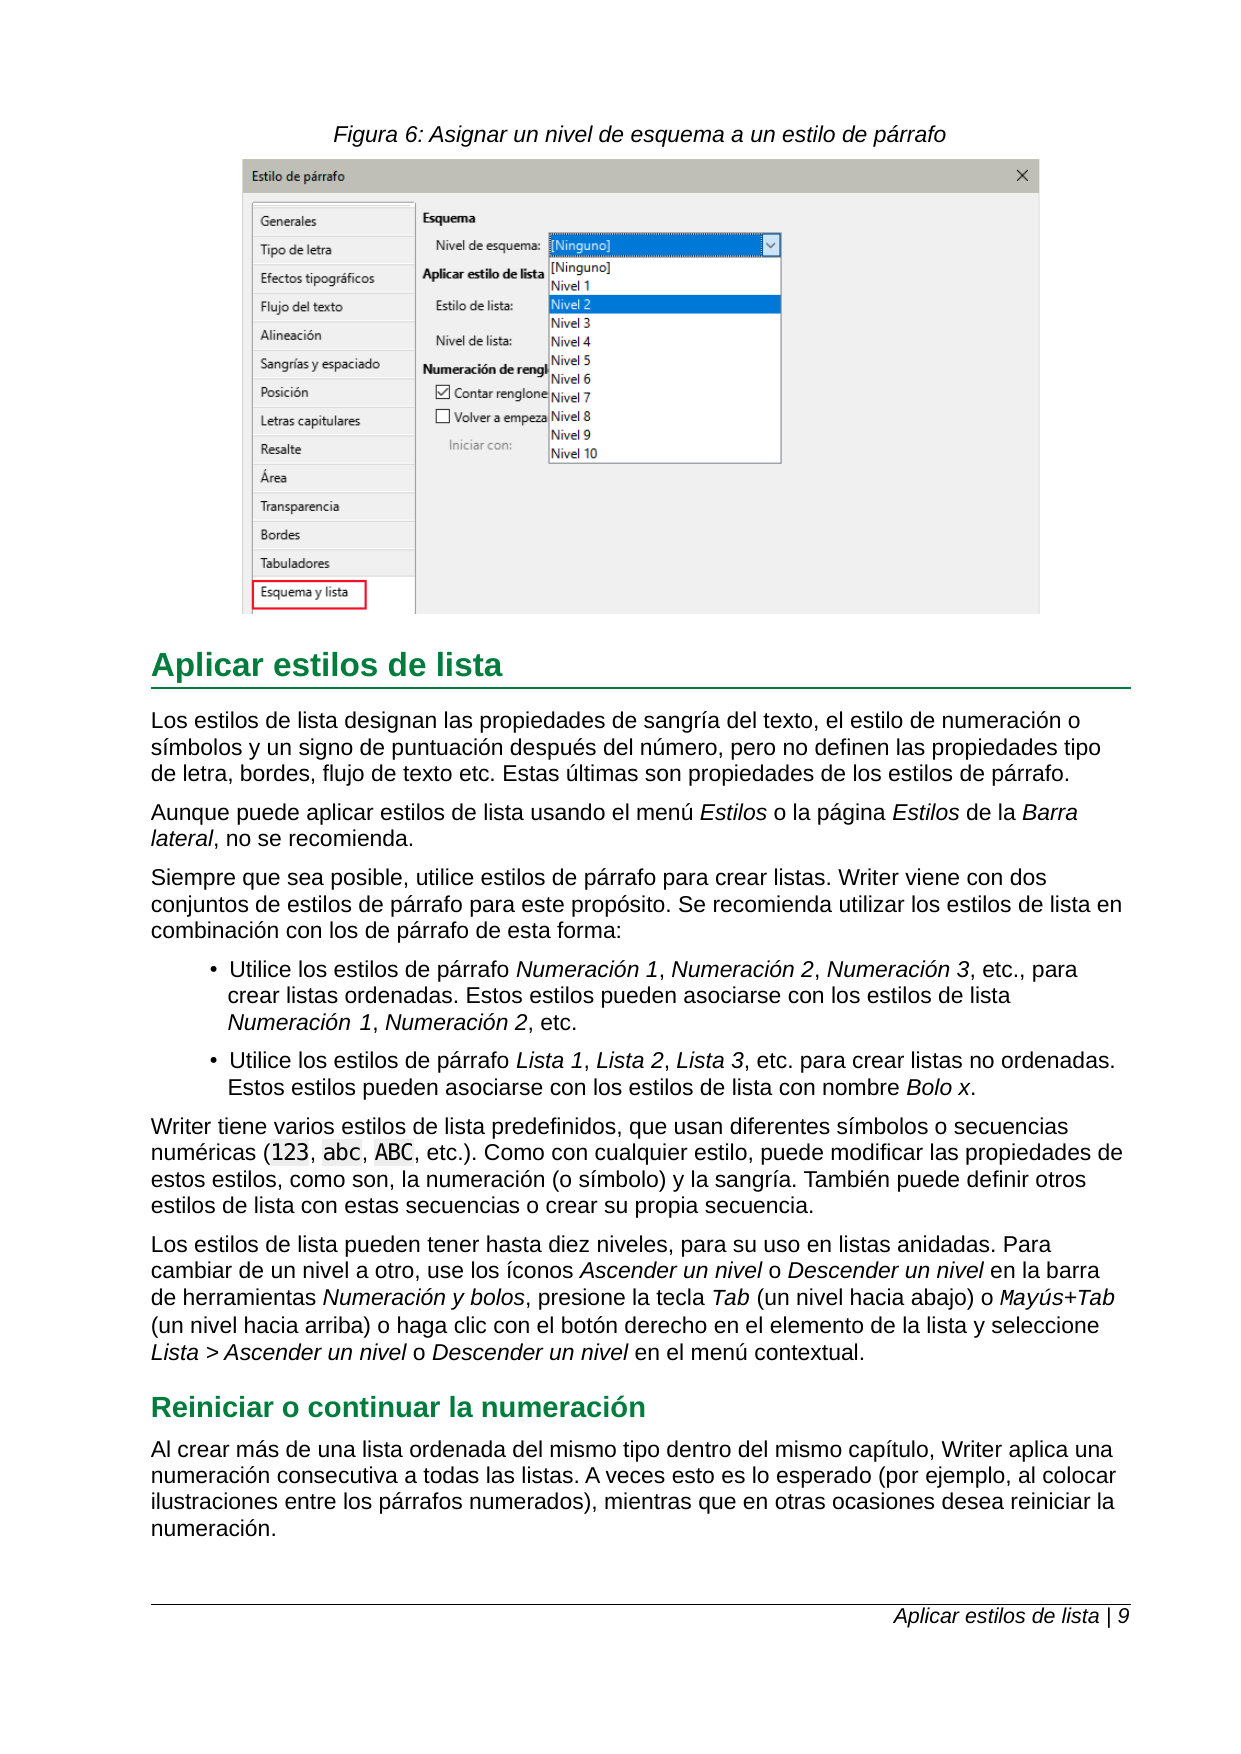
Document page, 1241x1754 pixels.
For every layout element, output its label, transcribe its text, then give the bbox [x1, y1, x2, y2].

text Los estilos de lista designan las propiedades de sangría del texto, el estilo de numeración o símbolos y un signo de puntuación después del número, pero no definen las propiedades tipo de letra, bordes, flujo de texto etc. Estas últimas son propiedades de los estilos de párrafo. [151, 707, 1131, 787]
list Utilice los estilos de párrafo Lista 1, Lista 2, Lista 3, etc. para crear listas no ordenadas. Estos estilos pueden asociarse con los estilos de lista con nombre Bolo x. [209, 1047, 1131, 1100]
picture [242, 159, 1040, 614]
text Aunque puede aplicar estilos de lista usando el menú Estilos o la página Estilos de la Barra lateral, no se recomienda. [151, 799, 1131, 852]
subtitle Reiniciar o continuar la numeración [151, 1389, 1131, 1423]
list Siempre que sea posible, utilice estilos de párrafo para crear listas. Writer viene con dos conjuntos de estilos de párrafo para este propósito. Se recomienda utilizar los estilos de lista en combinación con los de párrafo de esta forma: [151, 864, 1131, 943]
text Al crear más de una lista ordenada del mismo tipo dentro del mismo capítulo, Writer aplica una numeración consecutiva a todas las listas. A veces esto es lo esperado (por ejemplo, al colocar ilustraciones entre los párrafos numerados), mientras que en otras ocasiones desea reiniciar la numeración. [151, 1436, 1131, 1541]
subtitle Aplicar estilos de lista [151, 645, 1131, 687]
text Los estilos de lista pueden tener hasta diez niveles, para su uso en listas anidadas. Para cambiar de un nivel a otro, use los íconos Ascender un nivel o Descender un nivel en la barra de herramientas Numeración y bolos, presione la tecla Tab (un nivel hacia abajo) o Mayús+Tab (un nivel hacia arriba) o haga clic con el botón derecho en el elemento de la lista y seleccione Lista > Ascender un nivel o Descender un nivel en el menú contextual. [151, 1231, 1131, 1365]
text Figura 6: Asignar un nivel de esquema a un estilo de párrafo [242, 121, 1039, 147]
list Utilice los estilos de párrafo Numeración 1, Numeración 2, Numeración 3, etc., para crear listas ordenadas. Estos estilos pueden asociarse con los estilos de lista Numeración 1, Numeración 2, etc. [209, 956, 1131, 1035]
text Writer tiene varios estilos de lista predefinidos, que usan diferentes símbolos o secuencias numéricas (123, abc, ABC, etc.). Como con cualquier estilo, puede modificar las propiedades de estos estilos, como son, la numeración (o símbolo) y la sangría. También puede definir otros estilos de lista con estas secuencias o crear su propia secuencia. [151, 1113, 1131, 1218]
